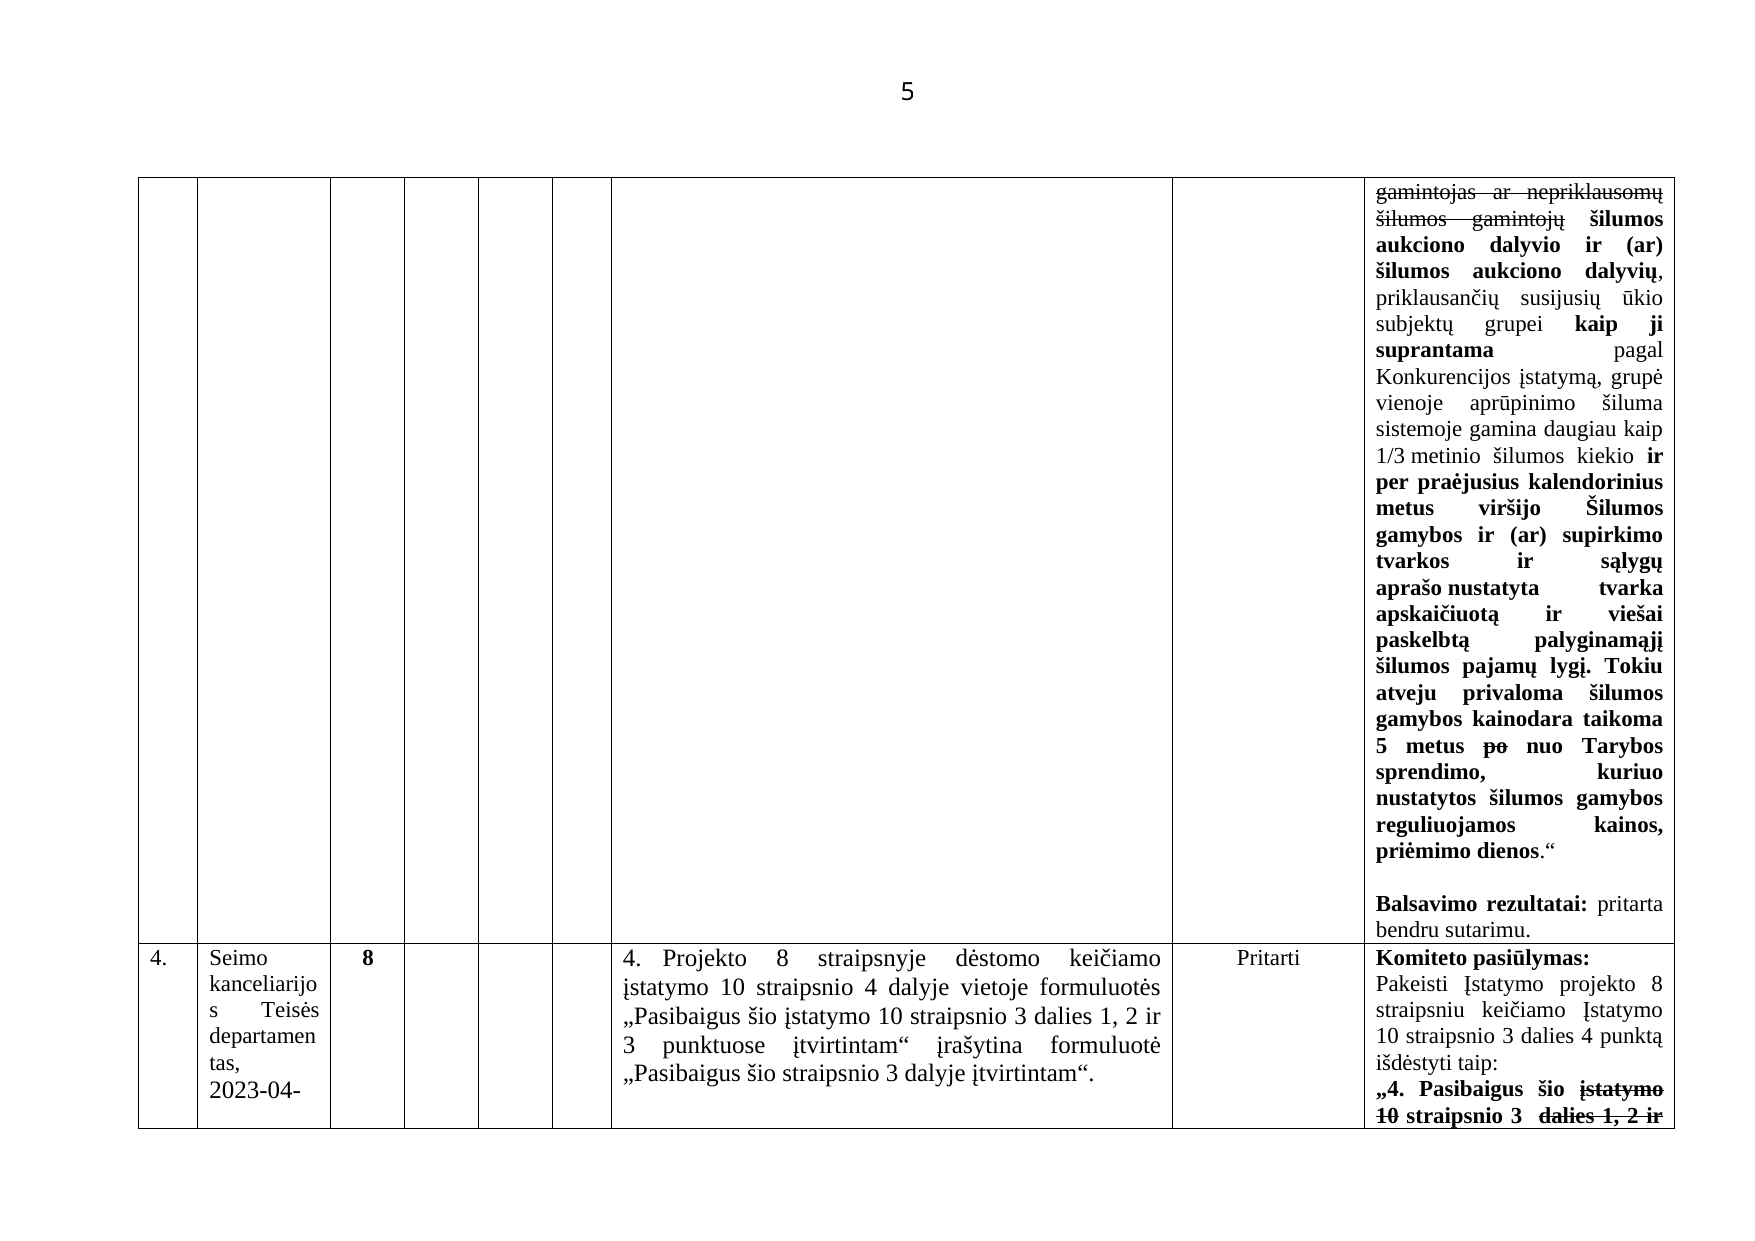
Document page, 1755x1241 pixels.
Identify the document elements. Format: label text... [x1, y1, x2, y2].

table_cell [553, 944, 611, 1128]
table_cell 4. [139, 944, 197, 1128]
table_cell [198, 178, 330, 942]
table_cell 8 [331, 944, 404, 1128]
table_cell [553, 178, 611, 942]
table_cell [331, 178, 404, 942]
table_cell [405, 178, 478, 942]
table_cell [405, 944, 478, 1128]
table_cell gamintojas ar nepriklausomų šilumos gamintojų šilumos aukciono dalyvio ir (ar) šilumos aukciono dalyvių, priklausančių susijusių ūkio subjektų grupei kaip ji suprantama pagal Konkurencijos įstatymą, grupė vienoje aprūpinimo šiluma sistemoje gamina daugiau kaip 1/3 metinio šilumos kiekio ir per praėjusius kalendorinius metus viršijo Šilumos gamybos ir (ar) supirkimo tvarkos ir sąlygų aprašo nustatyta tvarka apskaičiuotą ir viešai paskelbtą palyginamąjį šilumos pajamų lygį. Tokiu atveju privaloma šilumos gamybos kainodara taikoma 5 metus po nuo Tarybos sprendimo, kuriuo nustatytos šilumos gamybos reguliuojamos kainos, priėmimo dienos.“ Balsavimo rezultatai: pritarta bendru sutarimu. [1365, 178, 1674, 942]
table_cell [612, 178, 1172, 942]
table_cell Pritarti [1173, 944, 1364, 1128]
table_cell [479, 178, 552, 942]
table_cell [479, 944, 552, 1128]
table_cell [1173, 178, 1364, 942]
table_cell 4. Projekto 8 straipsnyje dėstomo keičiamo įstatymo 10 straipsnio 4 dalyje vietoje formuluotės „Pasibaigus šio įstatymo 10 straipsnio 3 dalies 1, 2 ir 3 punktuose įtvirtintam“ įrašytina formuluotė „Pasibaigus šio straipsnio 3 dalyje įtvirtintam“. [612, 944, 1172, 1128]
table_cell Komiteto pasiūlymas: Pakeisti Įstatymo projekto 8 straipsniu keičiamo Įstatymo 10 straipsnio 3 dalies 4 punktą išdėstyti taip: „4. Pasibaigus šio įstatymo 10 straipsnio 3 dalies 1, 2 ir [1365, 944, 1674, 1128]
table_cell [139, 178, 197, 942]
table_cell Seimo kanceliarijos Teisės departamentas, 2023-04- [198, 944, 330, 1128]
